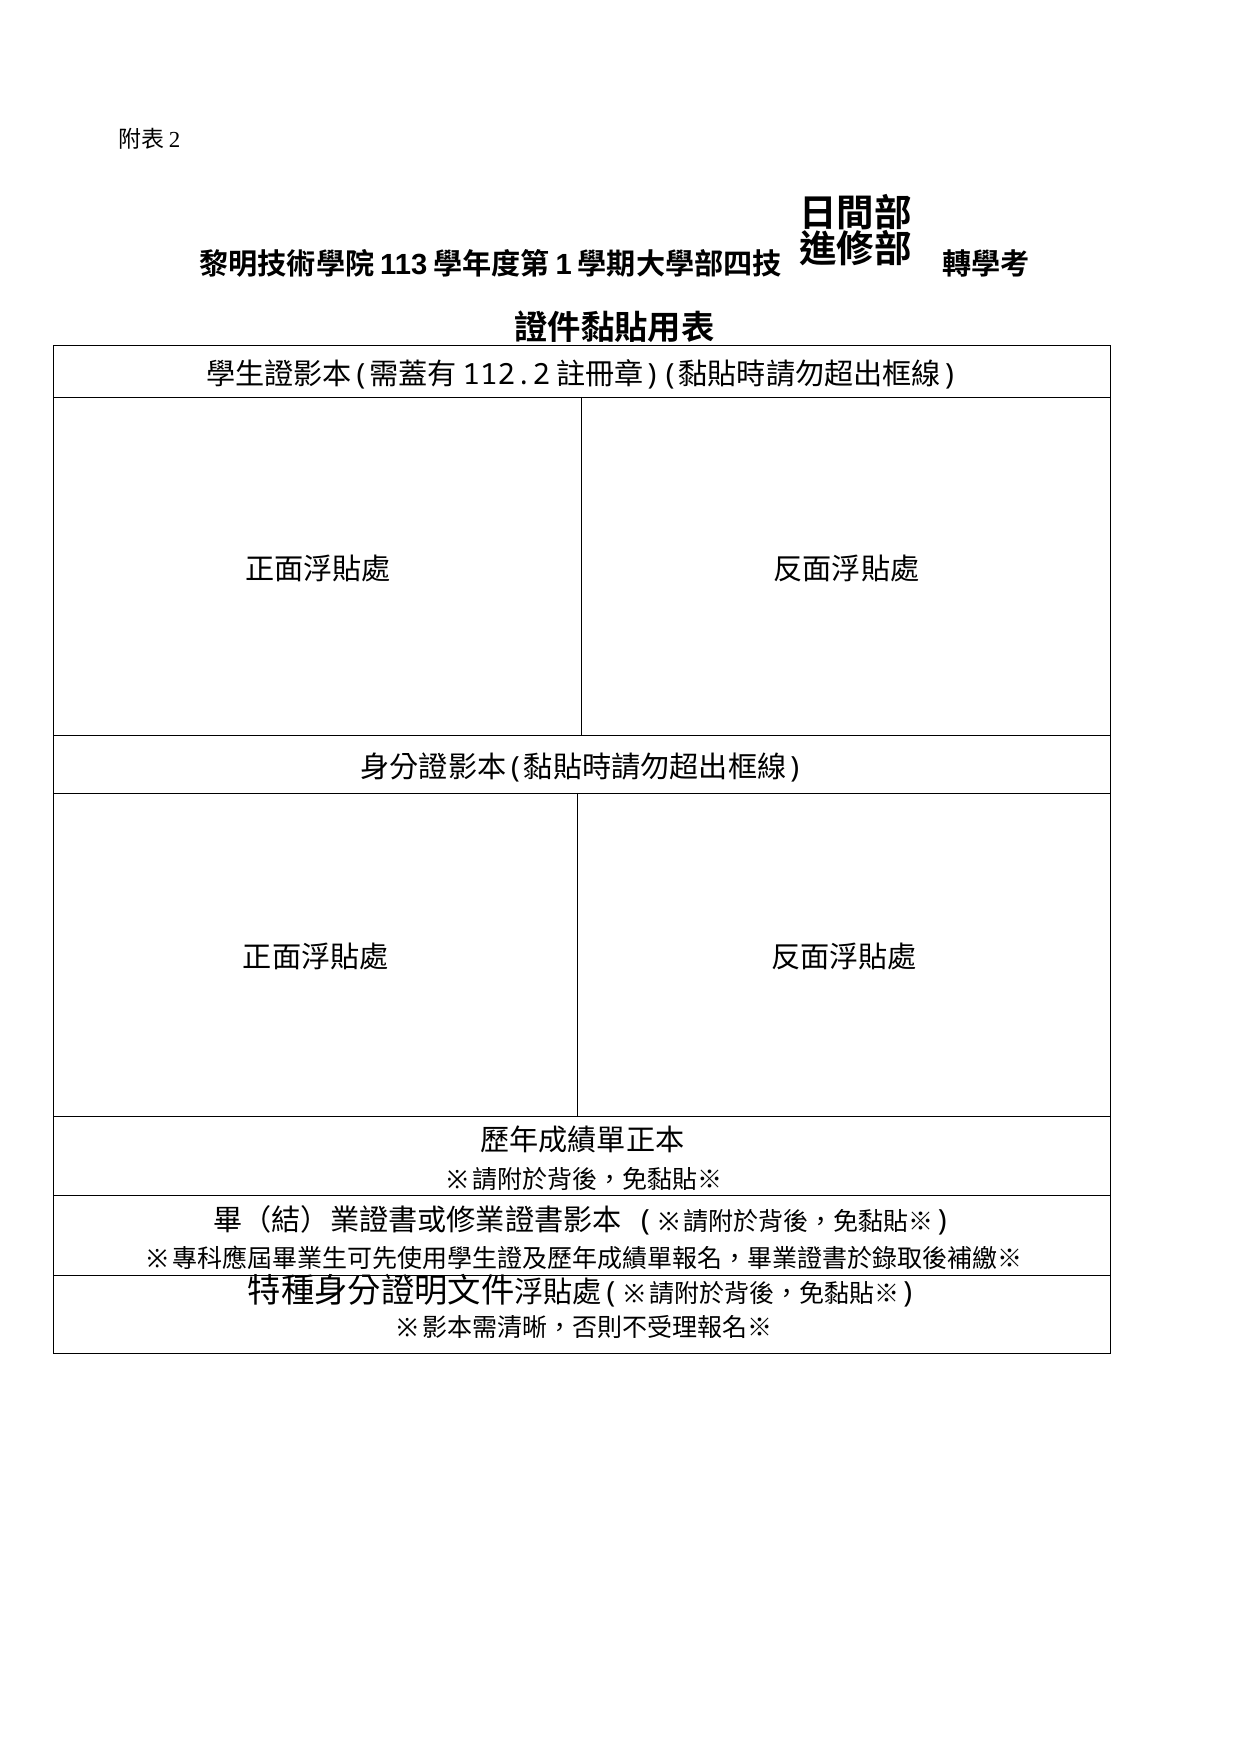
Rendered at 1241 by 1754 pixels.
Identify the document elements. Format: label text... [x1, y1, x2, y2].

table_header 學生證影本(需蓋有112.2註冊章)(黏貼時請勿超出框線) [54, 346, 1110, 397]
table_cell 歷年成績單正本 ※請附於背後，免黏貼※ [54, 1117, 1110, 1195]
table_cell 畢（結）業證書或修業證書影本 (※請附於背後，免黏貼※) ※專科應屆畢業生可先使用學生證及歷年成績單報名，畢業證書於錄取後補繳※ [54, 1196, 1110, 1275]
table_cell 正面浮貼處 [54, 398, 581, 735]
text 黎明技術學院113學年度第1學期大學部四技 轉學考 [118, 220, 1110, 283]
table_cell 反面浮貼處 [578, 794, 1110, 1116]
table_cell 身分證影本(黏貼時請勿超出框線) [54, 736, 1110, 793]
table_cell 正面浮貼處 [54, 794, 577, 1116]
table_cell 反面浮貼處 [582, 398, 1110, 735]
table_cell 特種身分證明文件浮貼處(※請附於背後，免黏貼※) ※影本需清晰，否則不受理報名※ [54, 1276, 1110, 1353]
text 證件黏貼用表 [118, 283, 1110, 345]
text 附表2 [118, 95, 1110, 158]
